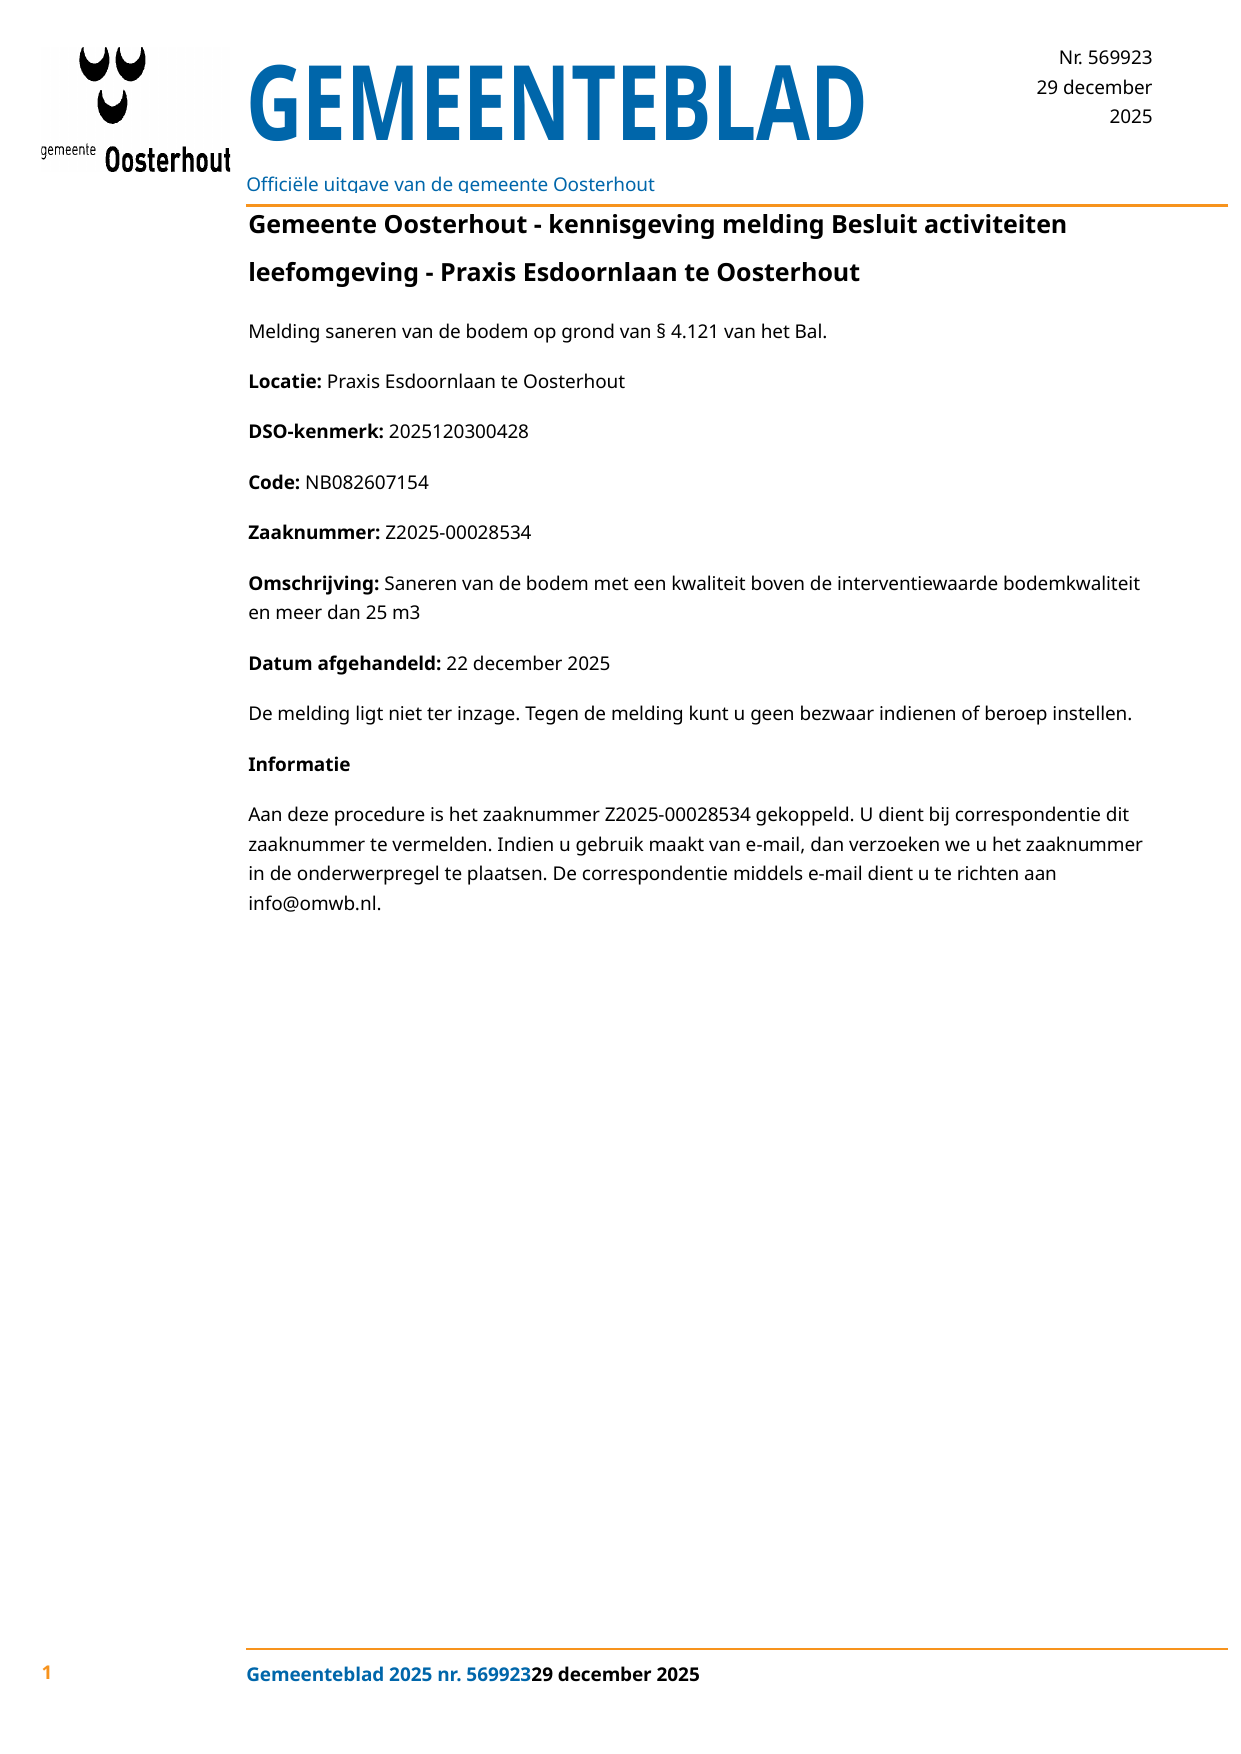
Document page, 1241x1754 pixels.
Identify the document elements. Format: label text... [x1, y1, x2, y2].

text Informatie [248, 751, 1152, 777]
text DSO-kenmerk: 2025120300428 [248, 419, 1152, 444]
text Datum afgehandeld: 22 december 2025 [248, 650, 1152, 676]
text Zaaknummer: Z2025-00028534 [248, 519, 1152, 545]
text Gemeente Oosterhout - kennisgeving melding Besluit activiteiten leefomgeving - Praxis Esdoornlaan te Oosterhout [248, 207, 1152, 288]
text Aan deze procedure is het zaaknummer Z2025-00028534 gekoppeld. U dient bij correspondentie dit zaaknummer te vermelden. Indien u gebruik maakt van e-mail, dan verzoeken we u het zaaknummer in de onderwerpregel te plaatsen. De correspondentie middels e-mail dient u te richten aan info@omwb.nl. [248, 801, 1152, 916]
text Melding saneren van de bodem op grond van § 4.121 van het Bal. [248, 318, 1152, 344]
text Locatie: Praxis Esdoornlaan te Oosterhout [248, 368, 1152, 394]
picture [41, 47, 231, 172]
text Omschrijving: Saneren van de bodem met een kwaliteit boven de interventiewaarde bodemkwaliteit en meer dan 25 m3 [248, 570, 1152, 625]
text De melding ligt niet ter inzage. Tegen de melding kunt u geen bezwaar indienen of beroep instellen. [248, 700, 1152, 726]
text Code: NB082607154 [248, 469, 1152, 495]
